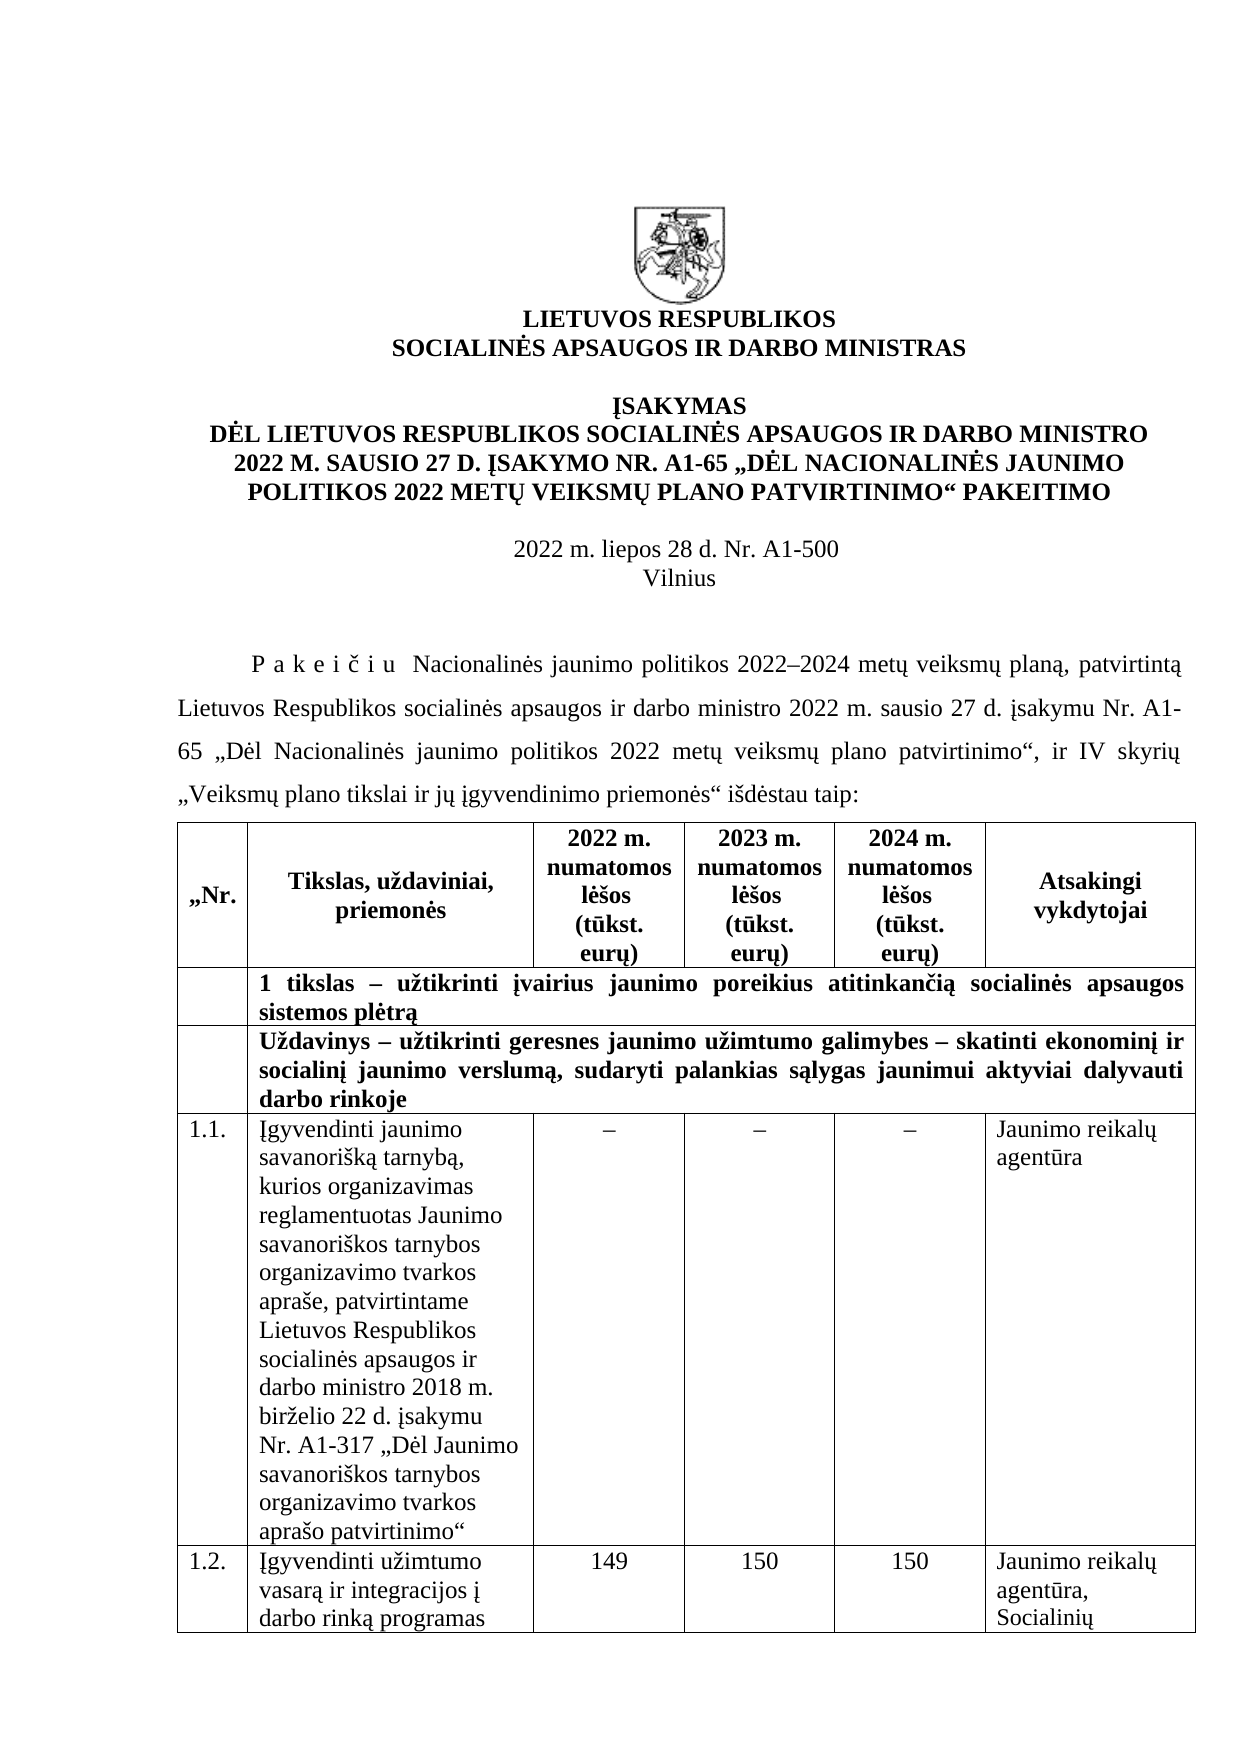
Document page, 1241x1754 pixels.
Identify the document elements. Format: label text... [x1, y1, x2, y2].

table_cell 149 [534, 1546, 684, 1632]
table_cell – [534, 1114, 684, 1545]
table_cell 1 tikslas – užtikrinti įvairius jaunimo poreikius atitinkančią socialinės apsaugos sistemos plėtrą [248, 968, 1195, 1025]
table_cell Įgyvendinti užimtumo vasarą ir integracijos į darbo rinką programas [248, 1546, 533, 1632]
text 2022 m. liepos 28 d. Nr. A1-500 [177, 534, 1181, 563]
table_cell Jaunimo reikalų agentūra, Socialinių [986, 1546, 1195, 1632]
table_cell [178, 1026, 247, 1113]
table_cell Įgyvendinti jaunimo savanorišką tarnybą, kurios organizavimas reglamentuotas Jaunimo savanoriškos tarnybos organizavimo tvarkos apraše, patvirtintame Lietuvos Respublikos socialinės apsaugos ir darbo ministro 2018 m. birželio 22 d. įsakymu Nr. A1-317 „Dėl Jaunimo savanoriškos tarnybos organizavimo tvarkos aprašo patvirtinimo“ [248, 1114, 533, 1545]
table_cell 150 [685, 1546, 834, 1632]
table_cell 1.2. [178, 1546, 247, 1632]
table_cell Uždavinys – užtikrinti geresnes jaunimo užimtumo galimybes – skatinti ekonominį ir socialinį jaunimo verslumą, sudaryti palankias sąlygas jaunimui aktyviai dalyvauti darbo rinkoje [248, 1026, 1195, 1113]
text DĖL LIETUVOS RESPUBLIKOS SOCIALINĖS APSAUGOS IR DARBO MINISTRO 2022 M. SAUSIO 27 D. ĮSAKYMO NR. A1-65 „DĖL NACIONALINĖS JAUNIMO POLITIKOS 2022 METŲ VEIKSMŲ PLANO PATVIRTINIMO“ PAKEITIMO [177, 419, 1181, 506]
table_header 2022 m. numatomos lėšos (tūkst. eurų) [534, 823, 684, 967]
text P a k e i č i u Nacionalinės jaunimo politikos 2022–2024 metų veiksmų planą, patvirtintą Lietuvos Respublikos socialinės apsaugos ir darbo ministro 2022 m. sausio 27 d. įsakymu Nr. A1-65 „Dėl Nacionalinės jaunimo politikos 2022 metų veiksmų plano patvirtinimo“, ir IV skyrių „Veiksmų plano tikslai ir jų įgyvendinimo priemonės“ išdėstau taip: [177, 649, 1181, 808]
text ĮSAKYMAS [177, 391, 1181, 419]
text LIETUVOS RESPUBLIKOS [177, 304, 1181, 333]
table_cell – [835, 1114, 985, 1545]
table_header Atsakingi vykdytojai [986, 823, 1195, 967]
table_header „Nr. [178, 823, 247, 967]
table_header Tikslas, uždaviniai, priemonės [248, 823, 533, 967]
text Vilnius [177, 563, 1181, 592]
table_cell [178, 968, 247, 1025]
table_cell Jaunimo reikalų agentūra [986, 1114, 1195, 1545]
table_header 2023 m. numatomos lėšos (tūkst. eurų) [685, 823, 834, 967]
table_cell 1.1. [178, 1114, 247, 1545]
text SOCIALINĖS APSAUGOS IR DARBO MINISTRAS [177, 333, 1181, 362]
table_cell 150 [835, 1546, 985, 1632]
table_header 2024 m. numatomos lėšos (tūkst. eurų) [835, 823, 985, 967]
table_cell – [685, 1114, 834, 1545]
